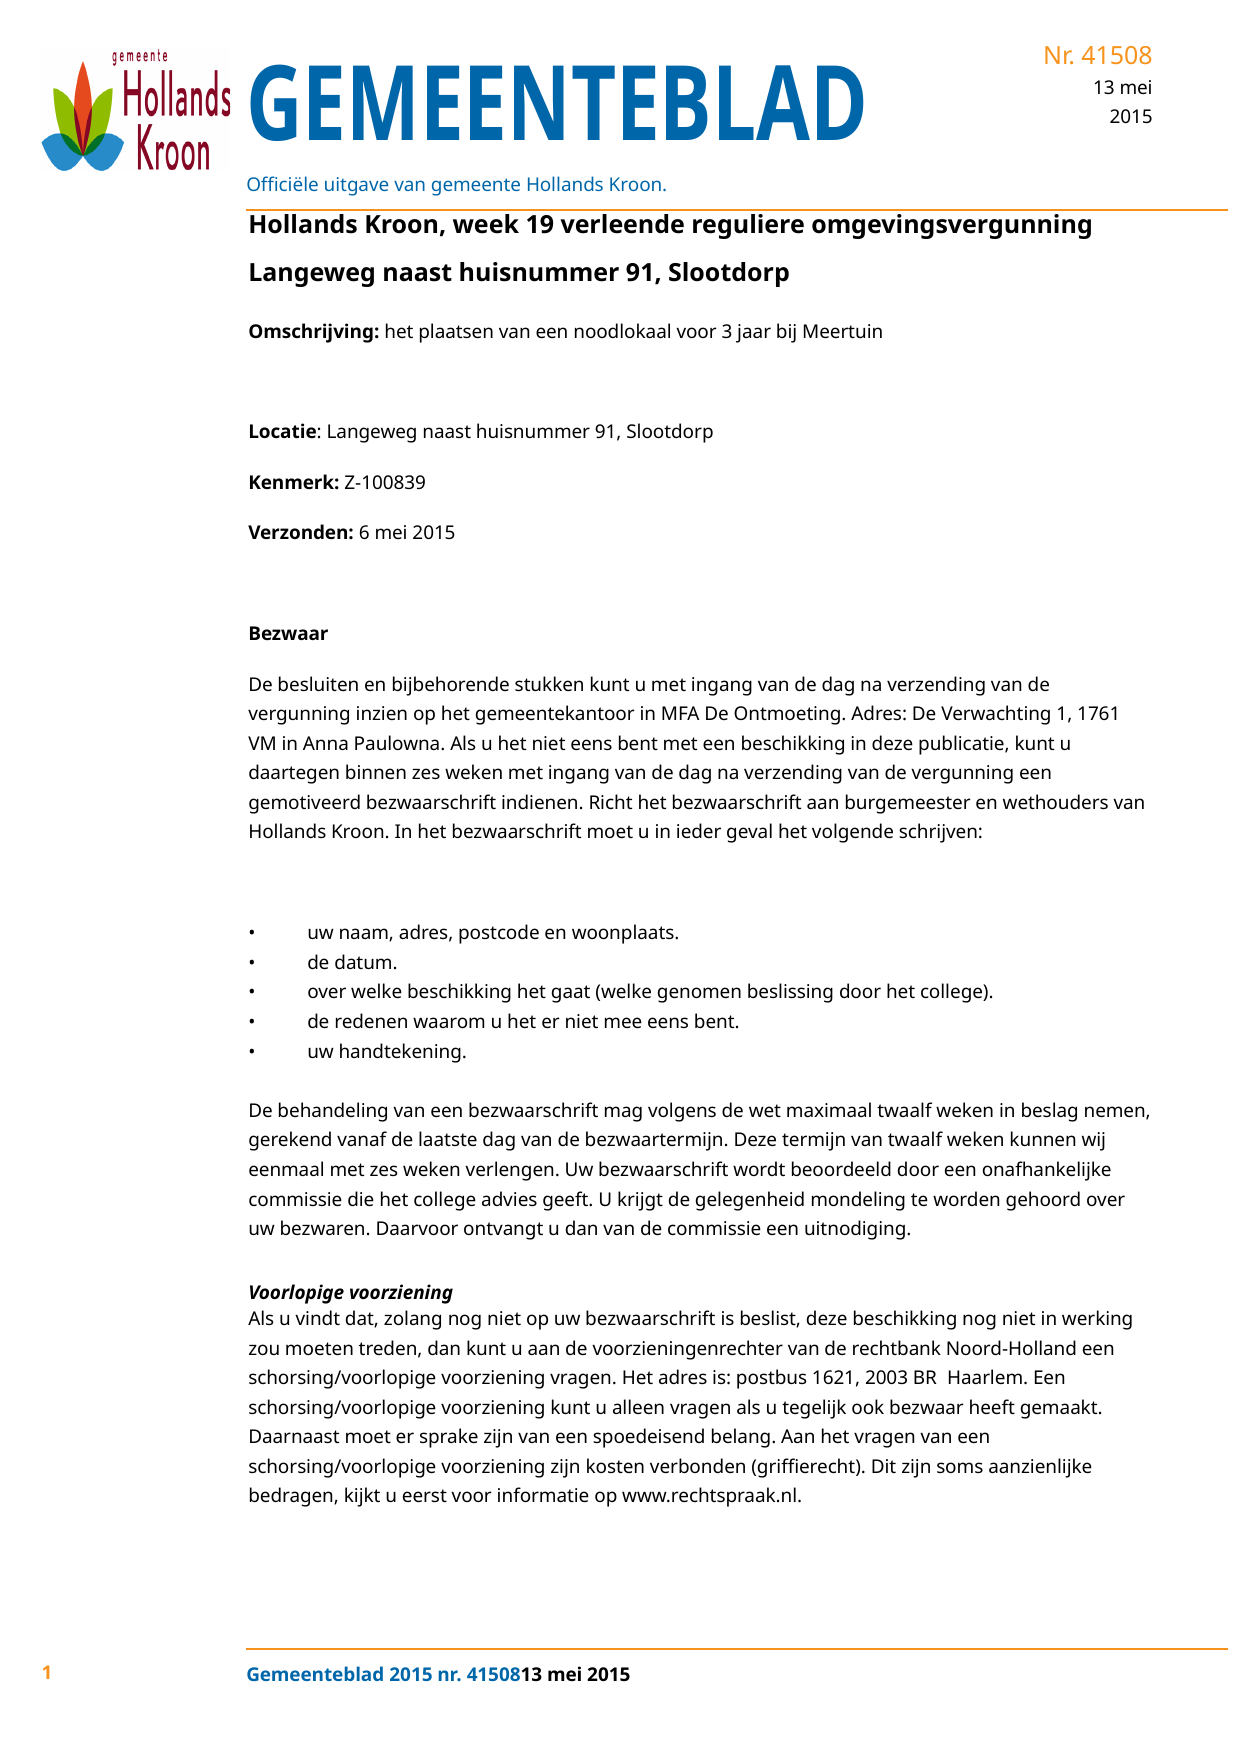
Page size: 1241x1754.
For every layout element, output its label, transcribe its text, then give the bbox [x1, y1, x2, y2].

text Hollands Kroon, week 19 verleende reguliere omgevingsvergunning Langeweg naast huisnummer 91, Slootdorp [248, 211, 1152, 288]
text Verzonden: 6 mei 2015 [248, 519, 1152, 545]
list uw naam, adres, postcode en woonplaats. [248, 919, 1152, 945]
text De behandeling van een bezwaarschrift mag volgens de wet maximaal twaalf weken in beslag nemen, gerekend vanaf de laatste dag van de bezwaartermijn. Deze termijn van twaalf weken kunnen wij eenmaal met zes weken verlengen. Uw bezwaarschrift wordt beoordeeld door een onafhankelijke commissie die het college advies geeft. U krijgt de gelegenheid mondeling te worden gehoord over uw bezwaren. Daarvoor ontvangt u dan van de commissie een uitnodiging. [248, 1097, 1152, 1241]
picture [41, 47, 231, 172]
text De besluiten en bijbehorende stukken kunt u met ingang van de dag na verzending van de vergunning inzien op het gemeentekantoor in MFA De Ontmoeting. Adres: De Verwachting 1, 1761 VM in Anna Paulowna. Als u het niet eens bent met een beschikking in deze publicatie, kunt u daartegen binnen zes weken met ingang van de dag na verzending van de vergunning een gemotiveerd bezwaarschrift indienen. Richt het bezwaarschrift aan burgemeester en wethouders van Hollands Kroon. In het bezwaarschrift moet u in ieder geval het volgende schrijven: [248, 671, 1152, 844]
text Voorlopige voorziening [248, 1279, 1152, 1305]
text Omschrijving: het plaatsen van een noodlokaal voor 3 jaar bij Meertuin [248, 318, 1152, 344]
list de redenen waarom u het er niet mee eens bent. [248, 1008, 1152, 1034]
list de datum. [248, 949, 1152, 975]
text Bezwaar [248, 620, 1152, 646]
list uw handtekening. [248, 1038, 1152, 1064]
text Als u vindt dat, zolang nog niet op uw bezwaarschrift is beslist, deze beschikking nog niet in werking zou moeten treden, dan kunt u aan de voorzieningenrechter van de rechtbank Noord-Holland een schorsing/voorlopige voorziening vragen. Het adres is: postbus 1621, 2003 BR Haarlem. Een schorsing/voorlopige voorziening kunt u alleen vragen als u tegelijk ook bezwaar heeft gemaakt. Daarnaast moet er sprake zijn van een spoedeisend belang. Aan het vragen van een schorsing/voorlopige voorziening zijn kosten verbonden (griffierecht). Dit zijn soms aanzienlijke bedragen, kijkt u eerst voor informatie op www.rechtspraak.nl. [248, 1305, 1152, 1508]
text Locatie: Langeweg naast huisnummer 91, Slootdorp [248, 419, 1152, 444]
text Kenmerk: Z-100839 [248, 469, 1152, 495]
list over welke beschikking het gaat (welke genomen beslissing door het college). [248, 979, 1152, 1004]
